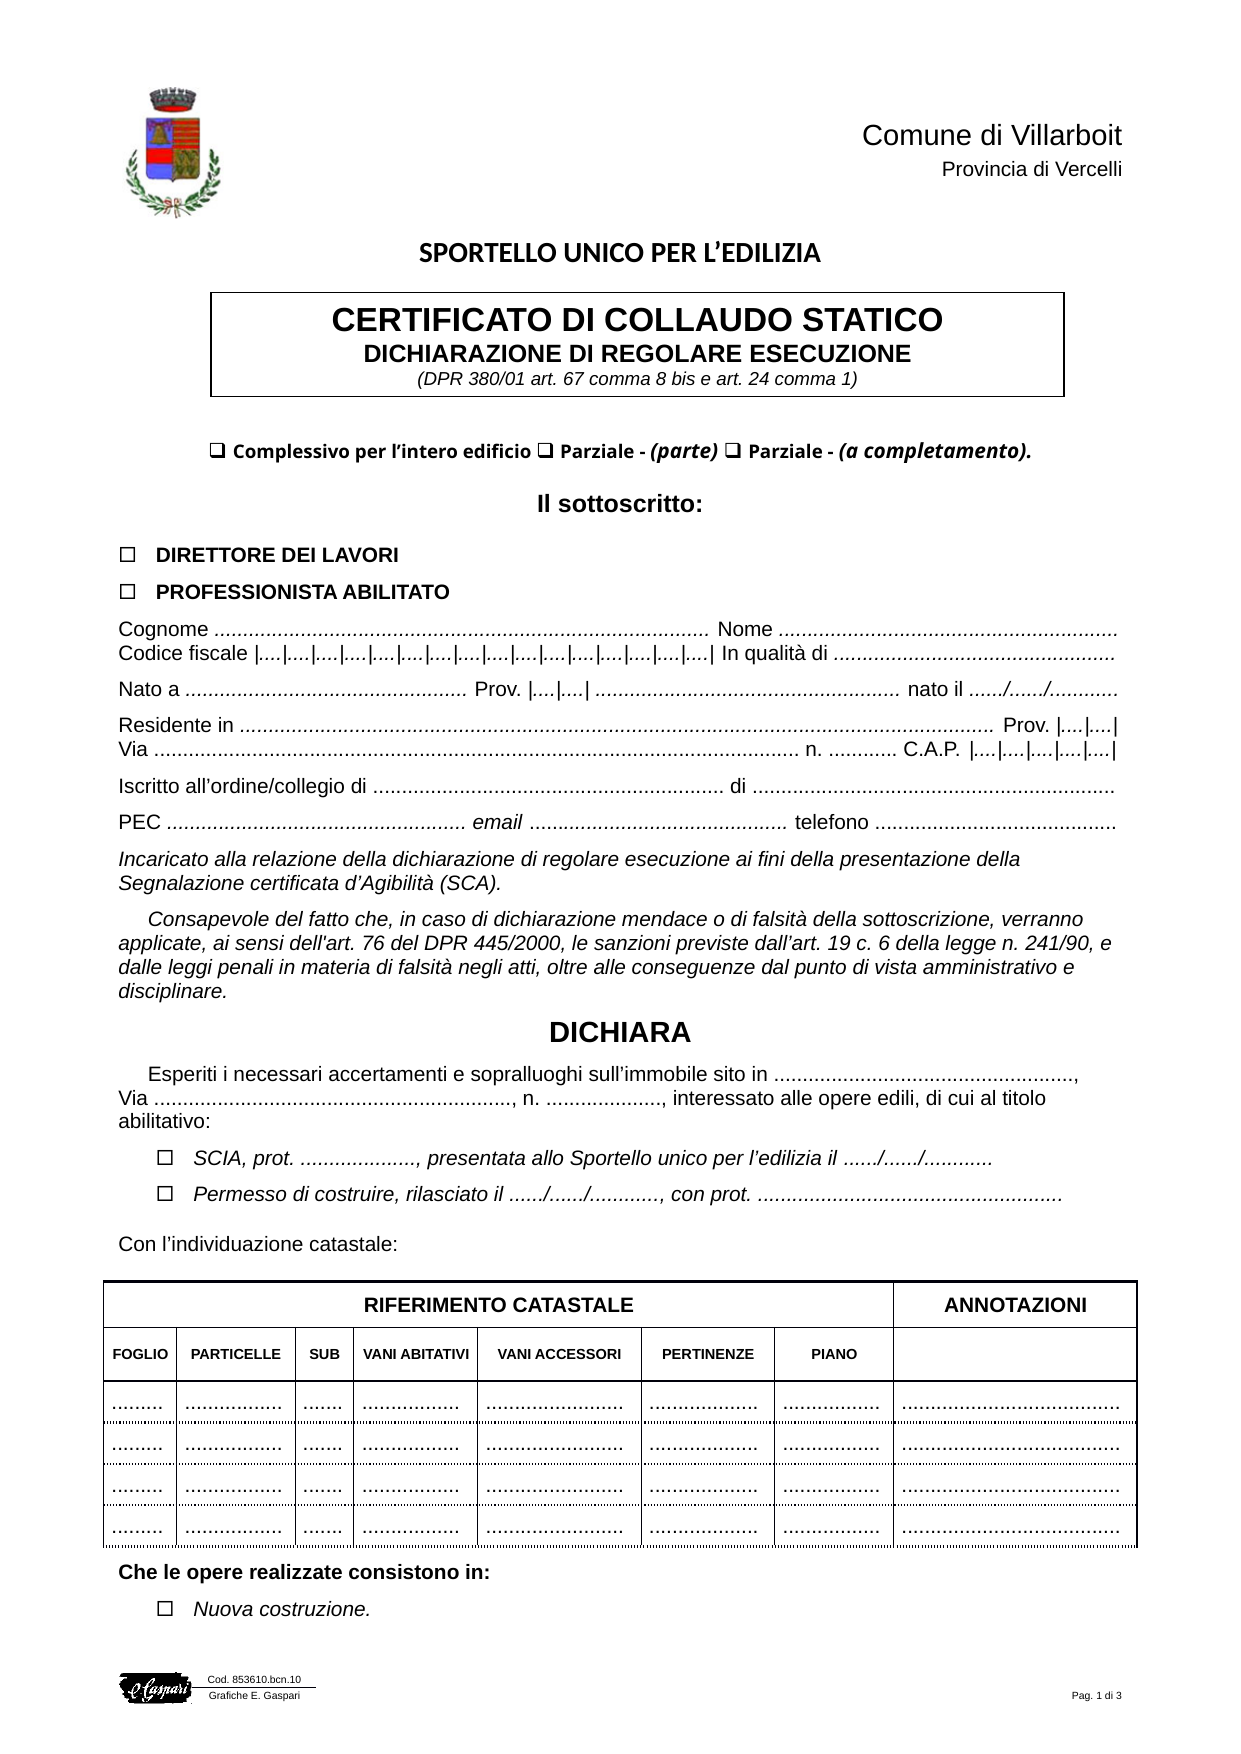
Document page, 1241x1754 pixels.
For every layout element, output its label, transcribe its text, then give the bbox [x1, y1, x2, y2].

table_cell ...................................... [894, 1382, 1136, 1421]
table_cell ......... [104, 1421, 176, 1463]
table_cell ................. [354, 1382, 477, 1421]
table_cell PIANO [775, 1328, 893, 1380]
table_cell ........................ [478, 1421, 641, 1463]
list SCIA, prot. ...................., presentata allo Sportello unico per l’edilizia il ....../....../............ [156, 1146, 1122, 1170]
table_cell SUB [296, 1328, 353, 1380]
table_cell ................... [642, 1504, 774, 1545]
table_cell ................. [775, 1463, 893, 1504]
table_cell ....... [296, 1504, 353, 1545]
text  Complessivo per l’intero edificio  Parziale - (parte)  Parziale - (a completamento). [118, 436, 1122, 464]
text Che le opere realizzate consistono in: [118, 1560, 1122, 1584]
table_cell ................. [177, 1382, 295, 1421]
table_cell PERTINENZE [642, 1328, 774, 1380]
text Con l’individuazione catastale: [118, 1231, 1122, 1255]
text DICHIARA [118, 1015, 1122, 1049]
table_cell ........................ [478, 1504, 641, 1545]
table_cell ......... [104, 1382, 176, 1421]
table_cell ......... [104, 1463, 176, 1504]
list Permesso di costruire, rilasciato il ....../....../............, con prot. ..................................................... [156, 1182, 1122, 1206]
table_cell ........................ [478, 1382, 641, 1421]
list Nuova costruzione. [156, 1596, 1122, 1621]
list PROFESSIONISTA ABILITATO [118, 580, 1122, 604]
text Esperiti i necessari accertamenti e sopralluoghi sull’immobile sito in ...................................................., Via .............................................................., n. ...................., interessato alle opere edili, di cui al titolo abilitativo: [118, 1061, 1122, 1133]
table_cell ................... [642, 1382, 774, 1421]
table_cell PARTICELLE [177, 1328, 295, 1380]
text Incaricato alla relazione della dichiarazione di regolare esecuzione ai fini della presentazione della Segnalazione certificata d’Agibilità (SCA). [118, 847, 1122, 894]
table_cell [894, 1328, 1136, 1380]
table_cell ................... [642, 1421, 774, 1463]
table_cell VANI ACCESSORI [478, 1328, 641, 1380]
table_cell ................. [354, 1504, 477, 1545]
table_cell ................. [354, 1421, 477, 1463]
table_cell ...................................... [894, 1421, 1136, 1463]
text Iscritto all’ordine/collegio di ............................................................. di ............................................................... [118, 774, 1122, 798]
table_cell ......... [104, 1504, 176, 1545]
text PEC .................................................... email ............................................. telefono .......................................... [118, 810, 1122, 834]
table_header ANNOTAZIONI [894, 1283, 1136, 1327]
text Provincia di Vercelli [224, 157, 1122, 181]
text Cognome ...................................................................................... Nome ........................................................... Codice fiscale |....|....|....|....|....|....|....|....|....|....|....|....|....|....|....|....| In qualità di ................................................. [118, 616, 1122, 664]
table_cell ....... [296, 1421, 353, 1463]
text Consapevole del fatto che, in caso di dichiarazione mendace o di falsità della sottoscrizione, verranno applicate, ai sensi dell'art. 76 del DPR 445/2000, le sanzioni previste dall’art. 19 c. 6 della legge n. 241/90, e dalle leggi penali in materia di falsità negli atti, oltre alle conseguenze dal punto di vista amministrativo e disciplinare. [118, 907, 1122, 1003]
table_cell ...................................... [894, 1463, 1136, 1504]
table_cell ................. [177, 1421, 295, 1463]
table_cell ................... [642, 1463, 774, 1504]
table_cell ....... [296, 1463, 353, 1504]
table_cell ................. [177, 1463, 295, 1504]
table_cell ................. [354, 1463, 477, 1504]
text Comune di Villarboit [224, 118, 1122, 152]
list DIRETTORE DEI LAVORI [118, 543, 1122, 567]
table_cell ........................ [478, 1463, 641, 1504]
table_header RIFERIMENTO CATASTALE [104, 1283, 893, 1327]
table_cell ...................................... [894, 1504, 1136, 1545]
table_cell ....... [296, 1382, 353, 1421]
text Nato a ................................................. Prov. |....|....| ..................................................... nato il ....../....../............ [118, 677, 1122, 701]
table_cell ................. [775, 1504, 893, 1545]
text Il sottoscritto: [118, 489, 1122, 518]
picture [118, 1672, 192, 1704]
table_cell ................. [775, 1382, 893, 1421]
picture [122, 87, 224, 219]
subtitle SPORTELLO UNICO PER L’EDILIZIA [118, 234, 1122, 270]
table_cell ................. [177, 1504, 295, 1545]
table_cell FOGLIO [104, 1328, 176, 1380]
table_cell VANI ABITATIVI [354, 1328, 477, 1380]
table_cell ................. [775, 1421, 893, 1463]
text Residente in ................................................................................................................................... Prov. |....|....| Via ................................................................................................................ n. ............ C.A.P. |....|....|....|....|....| [118, 713, 1122, 761]
